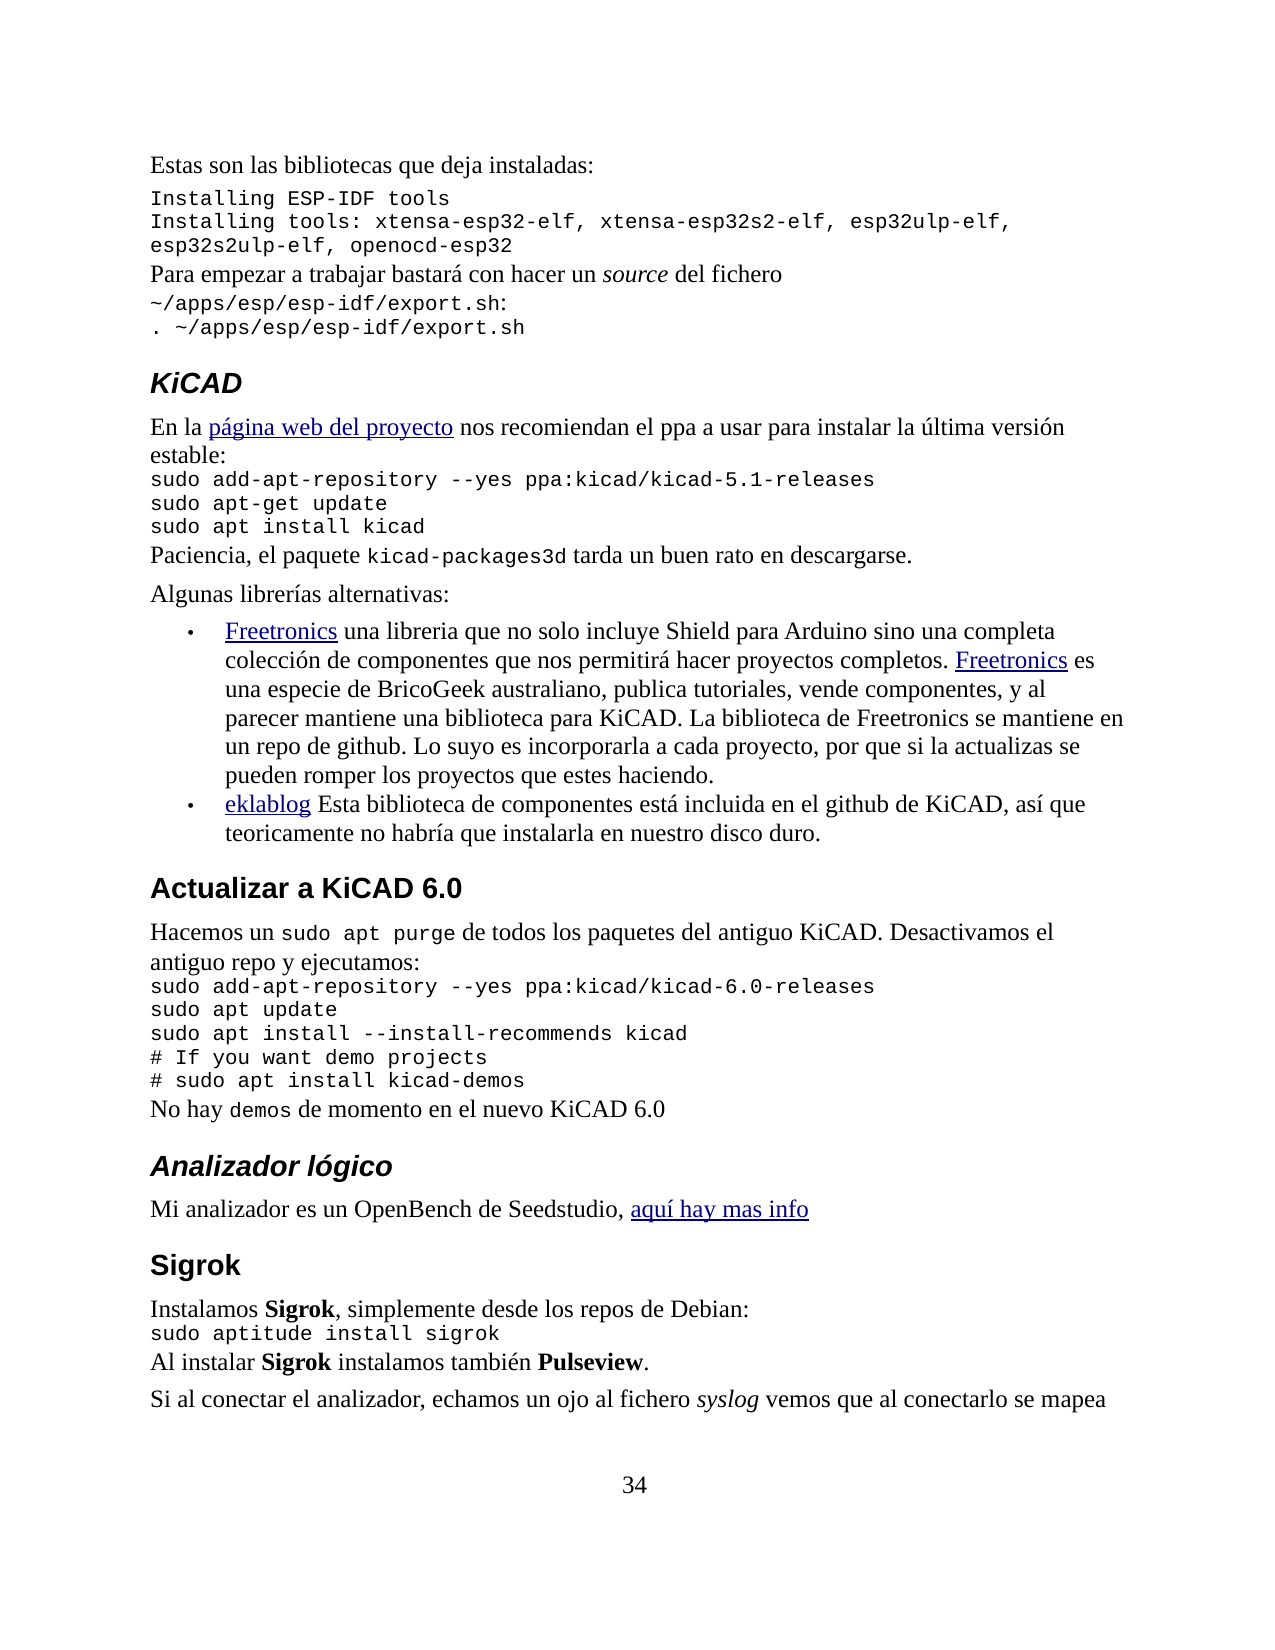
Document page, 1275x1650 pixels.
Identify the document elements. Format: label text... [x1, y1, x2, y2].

subtitle KiCAD [150, 366, 1125, 399]
text Para empezar a trabajar bastará con hacer un source del fichero ~/apps/esp/esp-idf/export.sh: [150, 259, 1125, 317]
text Hacemos un sudo apt purge de todos los paquetes del antiguo KiCAD. Desactivamos el antiguo repo y ejecutamos: [150, 917, 1125, 976]
subtitle Sigrok [150, 1248, 1125, 1282]
text Algunas librerías alternativas: [150, 579, 1125, 607]
text No hay demos de momento en el nuevo KiCAD 6.0 [150, 1094, 1125, 1123]
text sudo add-apt-repository --yes ppa:kicad/kicad-5.1-releases [150, 469, 1125, 493]
text sudo apt install --install-recommends kicad [150, 1023, 1125, 1047]
list eklablog Esta biblioteca de componentes está incluida en el github de KiCAD, así que teoricamente no habría que instalarla en nuestro disco duro. [187, 789, 1125, 846]
text sudo apt-get update [150, 493, 1125, 516]
text Estas son las bibliotecas que deja instaladas: [150, 150, 1125, 179]
text Installing ESP-IDF tools [150, 188, 1125, 211]
text # If you want demo projects [150, 1047, 1125, 1070]
text sudo add-apt-repository --yes ppa:kicad/kicad-6.0-releases [150, 976, 1125, 999]
text sudo apt install kicad [150, 516, 1125, 540]
text En la página web del proyecto nos recomiendan el ppa a usar para instalar la última versión estable: [150, 412, 1125, 469]
text Installing tools: xtensa-esp32-elf, xtensa-esp32s2-elf, esp32ulp-elf, esp32s2ulp-elf, openocd-esp32 [150, 211, 1125, 259]
text sudo aptitude install sigrok [150, 1323, 1125, 1347]
subtitle Actualizar a KiCAD 6.0 [150, 871, 1125, 905]
text Instalamos Sigrok, simplemente desde los repos de Debian: [150, 1294, 1125, 1323]
subtitle Analizador lógico [150, 1148, 1125, 1182]
text Si al conectar el analizador, echamos un ojo al fichero syslog vemos que al conectarlo se mapea [150, 1384, 1125, 1413]
list Freetronics una libreria que no solo incluye Shield para Arduino sino una completa colección de componentes que nos permitirá hacer proyectos completos. Freetronics es una especie de BricoGeek australiano, publica tutoriales, vende componentes, y al parecer mantiene una biblioteca para KiCAD. La biblioteca de Freetronics se mantiene en un repo de github. Lo suyo es incorporarla a cada proyecto, por que si la actualizas se pueden romper los proyectos que estes haciendo. [187, 616, 1125, 789]
text Mi analizador es un OpenBench de Seedstudio, aquí hay mas info [150, 1194, 1125, 1223]
text # sudo apt install kicad-demos [150, 1070, 1125, 1094]
text Al instalar Sigrok instalamos también Pulseview. [150, 1347, 1125, 1376]
text . ~/apps/esp/esp-idf/export.sh [150, 317, 1125, 341]
text sudo apt update [150, 999, 1125, 1023]
text Paciencia, el paquete kicad-packages3d tarda un buen rato en descargarse. [150, 540, 1125, 570]
